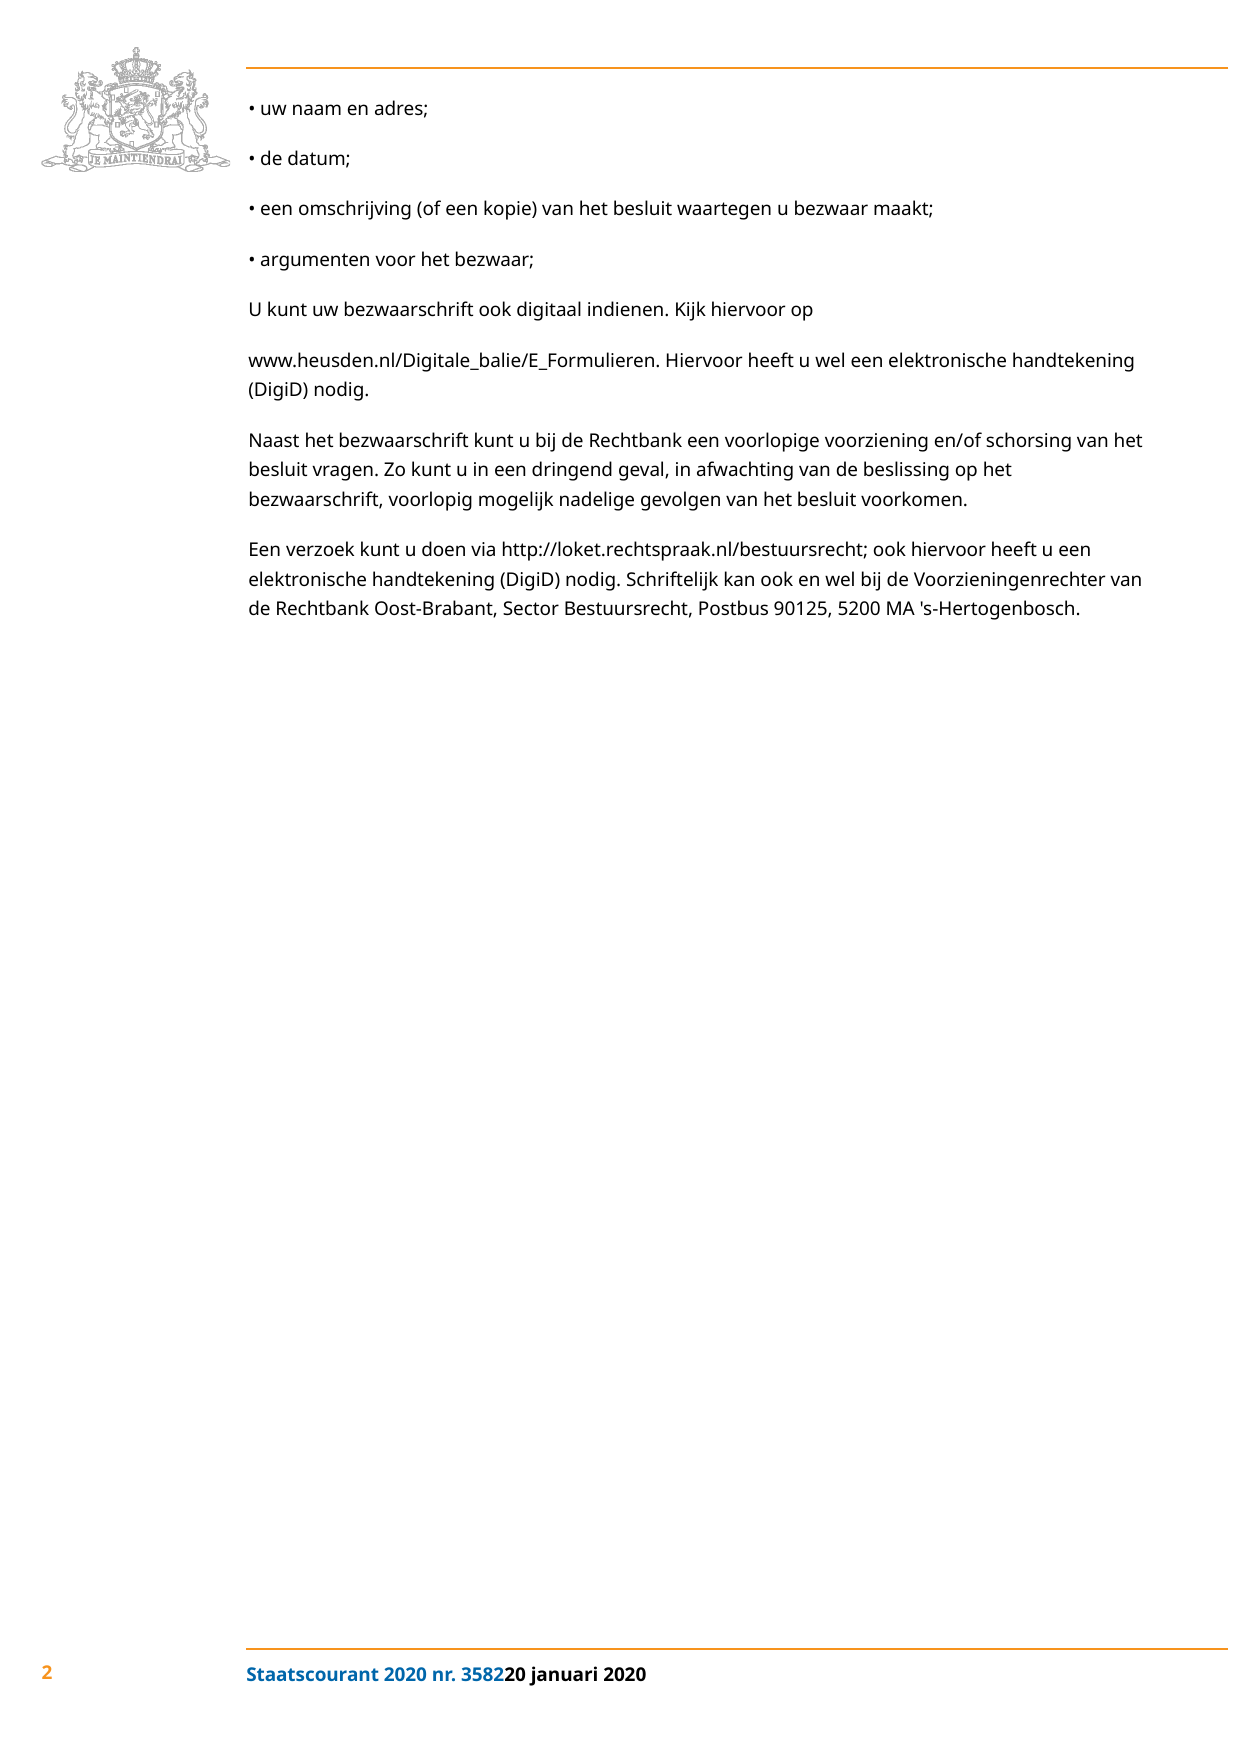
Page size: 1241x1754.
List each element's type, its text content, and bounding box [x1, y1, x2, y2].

text Naast het bezwaarschrift kunt u bij de Rechtbank een voorlopige voorziening en/of schorsing van het besluit vragen. Zo kunt u in een dringend geval, in afwachting van de beslissing op het bezwaarschrift, voorlopig mogelijk nadelige gevolgen van het besluit voorkomen. [248, 427, 1152, 512]
text U kunt uw bezwaarschrift ook digitaal indienen. Kijk hiervoor op [248, 296, 1152, 322]
text • argumenten voor het bezwaar; [248, 246, 1152, 272]
text • uw naam en adres; [248, 95, 1152, 121]
text www.heusden.nl/Digitale_balie/E_Formulieren. Hiervoor heeft u wel een elektronische handtekening (DigiD) nodig. [248, 347, 1152, 402]
picture [41, 47, 231, 172]
text • de datum; [248, 145, 1152, 171]
text Een verzoek kunt u doen via http://loket.rechtspraak.nl/bestuursrecht; ook hiervoor heeft u een elektronische handtekening (DigiD) nodig. Schriftelijk kan ook en wel bij de Voorzieningenrechter van de Rechtbank Oost-Brabant, Sector Bestuursrecht, Postbus 90125, 5200 MA 's-Hertogenbosch. [248, 536, 1152, 621]
text • een omschrijving (of een kopie) van het besluit waartegen u bezwaar maakt; [248, 196, 1152, 221]
